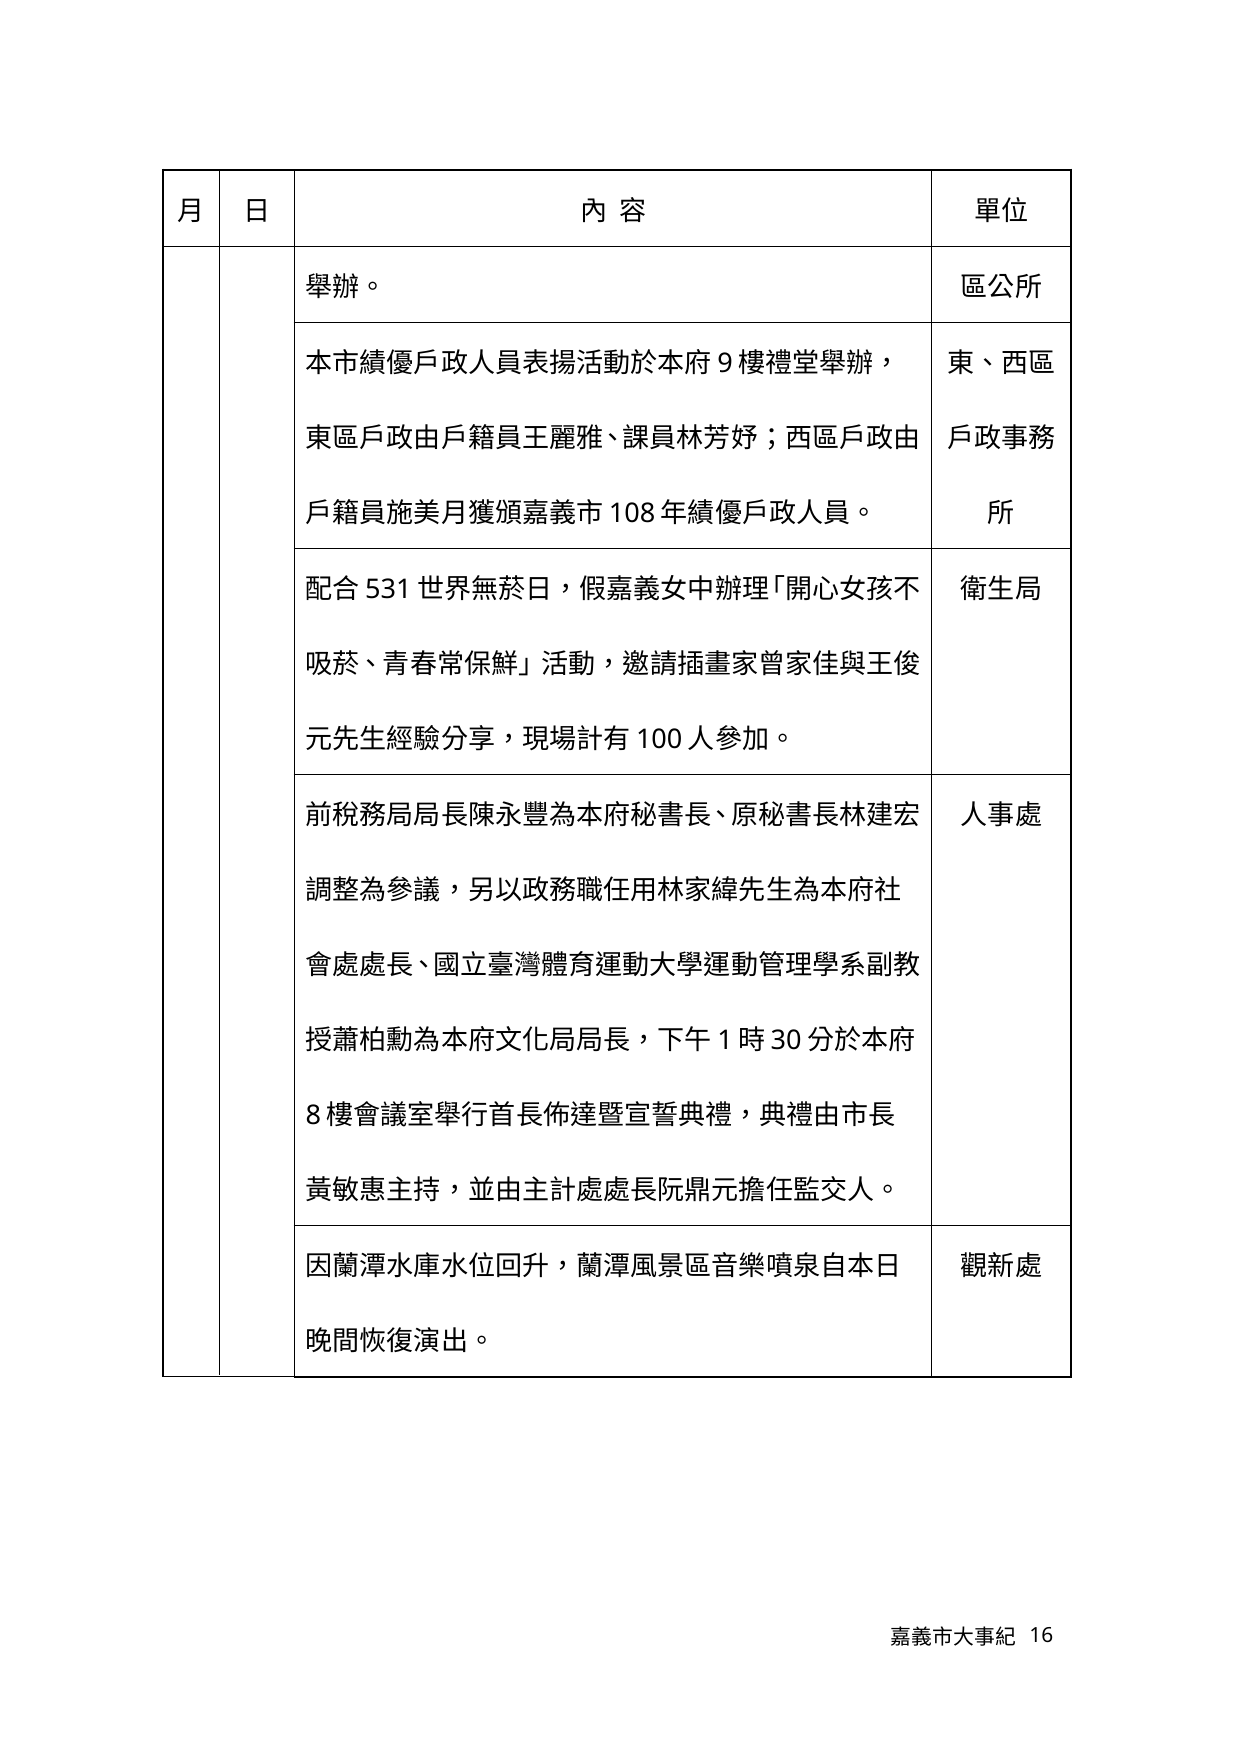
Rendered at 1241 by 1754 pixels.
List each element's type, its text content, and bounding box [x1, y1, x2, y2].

table_cell 舉辦。 [295, 247, 931, 322]
table_cell 配合531世界無菸日，假嘉義女中辦理「開心女孩不吸菸、青春常保鮮」活動，邀請插畫家曾家佳與王俊元先生經驗分享，現場計有100人參加。 [295, 549, 931, 774]
table_header 內 容 [295, 171, 931, 246]
table_cell 東、西區戶政事務所 [932, 323, 1070, 548]
table_cell [219, 247, 294, 1376]
table_cell 本市績優戶政人員表揚活動於本府9樓禮堂舉辦，東區戶政由戶籍員王麗雅、課員林芳妤；西區戶政由戶籍員施美月獲頒嘉義市108年績優戶政人員。 [295, 323, 931, 548]
table_cell 因蘭潭水庫水位回升，蘭潭風景區音樂噴泉自本日晚間恢復演出。 [295, 1226, 931, 1376]
table_header 單位 [932, 171, 1070, 246]
table_header 日 [220, 171, 294, 246]
table_cell 觀新處 [932, 1226, 1070, 1376]
table_header 月 [164, 171, 219, 246]
table_cell 前稅務局局長陳永豐為本府秘書長、原秘書長林建宏調整為參議，另以政務職任用林家緯先生為本府社會處處長、國立臺灣體育運動大學運動管理學系副教授蕭柏勳為本府文化局局長，下午1時30分於本府8樓會議室舉行首長佈達暨宣誓典禮，典禮由市長黃敏惠主持，並由主計處處長阮鼎元擔任監交人。 [295, 775, 931, 1225]
table_cell 衛生局 [932, 549, 1070, 774]
table_cell 區公所 [932, 247, 1070, 322]
table_cell [164, 247, 219, 1376]
table_cell 人事處 [932, 775, 1070, 1225]
